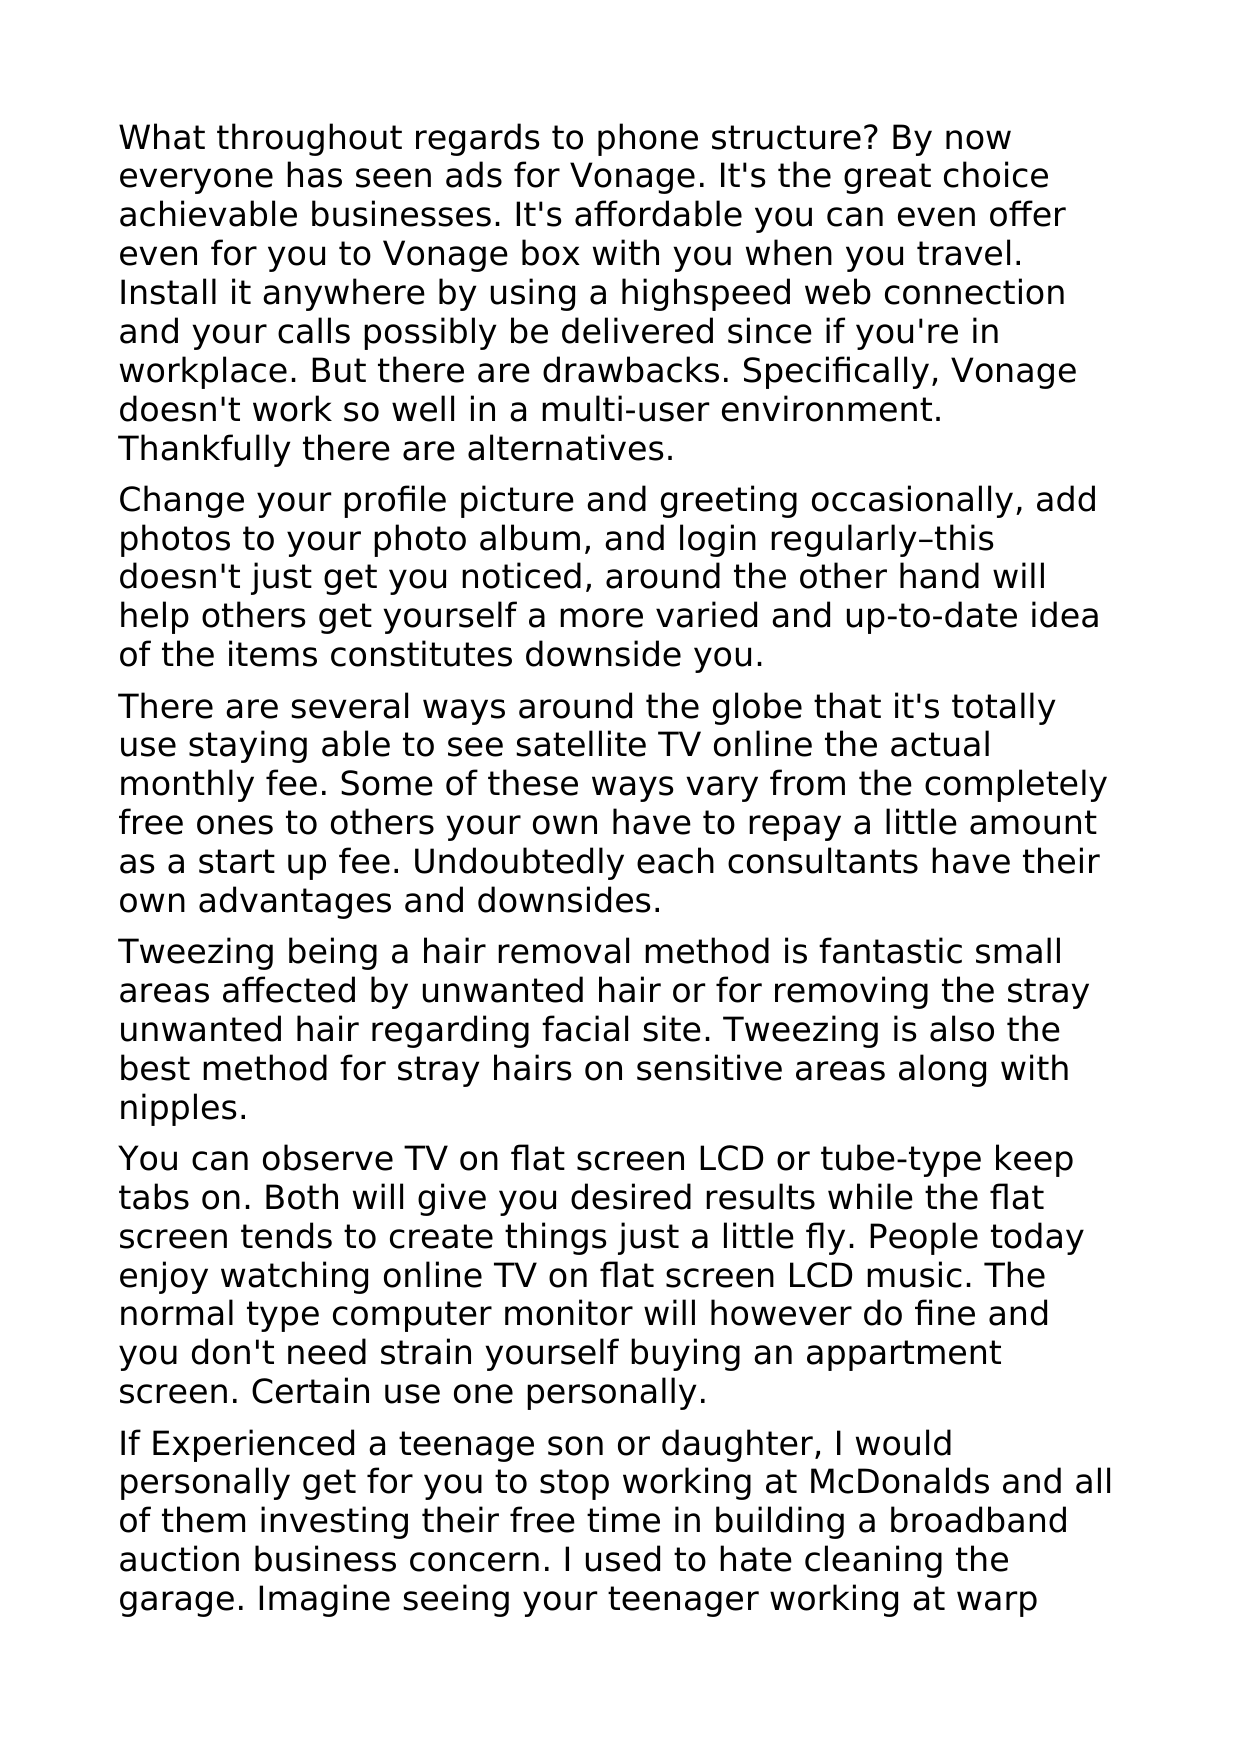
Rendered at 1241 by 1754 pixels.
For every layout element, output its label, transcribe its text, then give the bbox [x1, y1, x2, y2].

text Tweezing being a hair removal method is fantastic small areas affected by unwanted hair or for removing the stray unwanted hair regarding facial site. Tweezing is also the best method for stray hairs on sensitive areas along with nipples. [118, 933, 1122, 1127]
text If Experienced a teenage son or daughter, I would personally get for you to stop working at McDonalds and all of them investing their free time in building a broadband auction business concern. I used to hate cleaning the garage. Imagine seeing your teenager working at warp [118, 1424, 1122, 1618]
text There are several ways around the globe that it's totally use staying able to see satellite TV online the actual monthly fee. Some of these ways vary from the completely free ones to others your own have to repay a little amount as a start up fee. Undoubtedly each consultants have their own advantages and downsides. [118, 687, 1122, 920]
text You can observe TV on flat screen LCD or tube-type keep tabs on. Both will give you desired results while the flat screen tends to create things just a little fly. People today enjoy watching online TV on flat screen LCD music. The normal type computer monitor will however do fine and you don't need strain yourself buying an appartment screen. Certain use one personally. [118, 1139, 1122, 1411]
text What throughout regards to phone structure? By now everyone has seen ads for Vonage. It's the great choice achievable businesses. It's affordable you can even offer even for you to Vonage box with you when you travel. Install it anywhere by using a highspeed web connection and your calls possibly be delivered since if you're in workplace. But there are drawbacks. Specifically, Vonage doesn't work so well in a multi-user environment. Thankfully there are alternatives. [118, 118, 1122, 468]
text Change your profile picture and greeting occasionally, add photos to your photo album, and login regularly–this doesn't just get you noticed, around the other hand will help others get yourself a more varied and up-to-date idea of the items constitutes downside you. [118, 480, 1122, 674]
